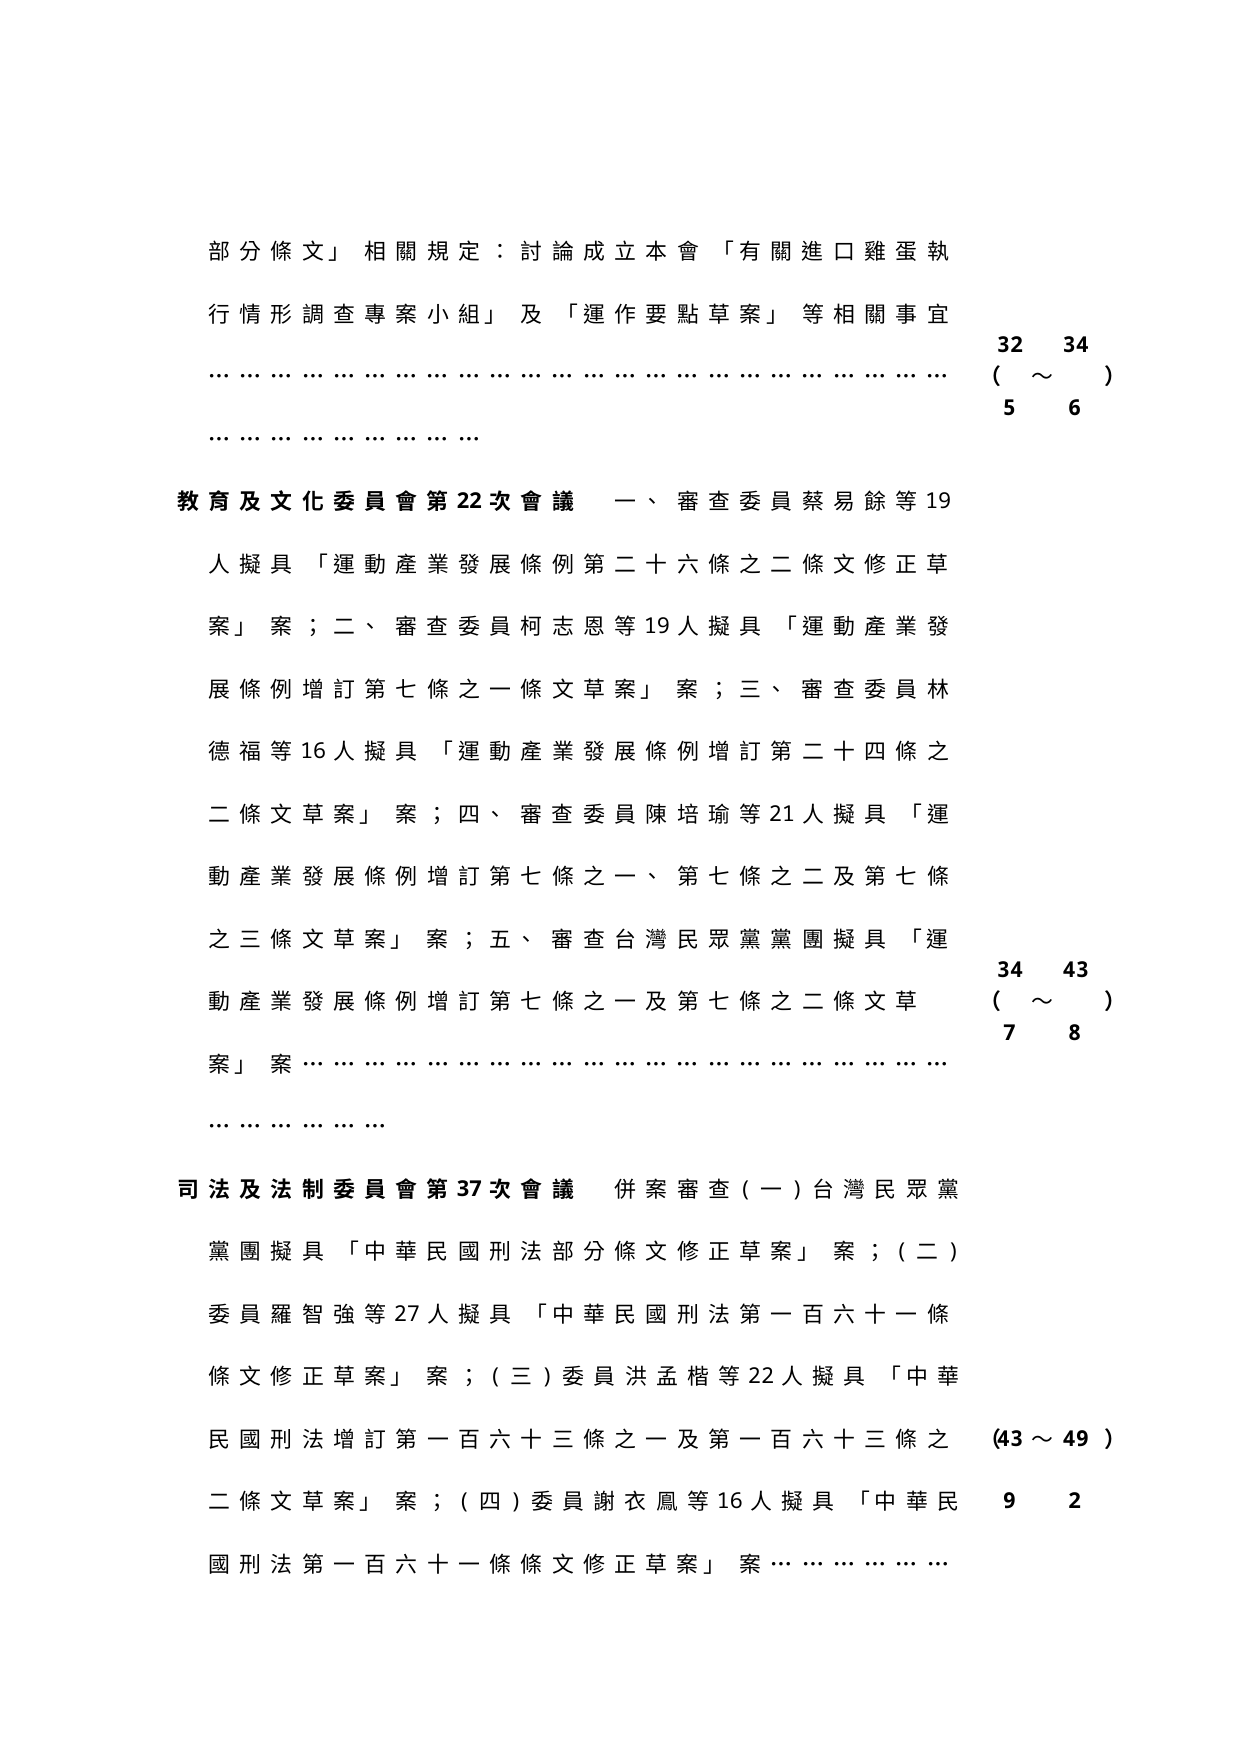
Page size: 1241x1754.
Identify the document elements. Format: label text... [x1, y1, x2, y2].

table_cell （ [967, 1156, 986, 1594]
table_cell 325 [986, 219, 1023, 469]
table_cell 438 [1053, 469, 1091, 1156]
table_cell 439 [986, 1156, 1023, 1594]
table_cell ） [1091, 469, 1108, 1156]
table_cell ～ [1023, 219, 1053, 469]
table_cell ） [1091, 219, 1108, 469]
table_cell ～ [1023, 1156, 1053, 1594]
table_cell ～ [1023, 469, 1053, 1156]
table_cell （ [967, 469, 986, 1156]
table_cell 347 [986, 469, 1023, 1156]
table_cell 492 [1053, 1156, 1091, 1594]
table_cell 部分條文」相關規定：討論成立本會「有關進口雞蛋執行情形調查專案小組」及「運作要點草案」等相關事宜……………………………………………………………………………………… [150, 219, 967, 469]
table_cell 司法及法制委員會第37次會議 併案審查(一)台灣民眾黨黨團擬具「中華民國刑法部分條文修正草案」案；(二)委員羅智強等27人擬具「中華民國刑法第一百六十一條條文修正草案」案；(三)委員洪孟楷等22人擬具「中華民國刑法增訂第一百六十三條之一及第一百六十三條之二條文草案」案；(四)委員謝衣鳯等16人擬具「中華民國刑法第一百六十一條條文修正草案」案……………… [150, 1156, 967, 1594]
table_cell 346 [1053, 219, 1091, 469]
table_cell （ [967, 219, 986, 469]
table_cell 教育及文化委員會第22次會議 一、審查委員蔡易餘等19人擬具「運動產業發展條例第二十六條之二條文修正草案」案；二、審查委員柯志恩等19人擬具「運動產業發展條例增訂第七條之一條文草案」案；三、審查委員林德福等16人擬具「運動產業發展條例增訂第二十四條之二條文草案」案；四、審查委員陳培瑜等21人擬具「運動產業發展條例增訂第七條之一、第七條之二及第七條之三條文草案」案；五、審查台灣民眾黨黨團擬具「運動產業發展條例增訂第七條之一及第七條之二條文草案」案……………………………………………………………………… [150, 469, 967, 1156]
table_cell ） [1091, 1156, 1108, 1594]
